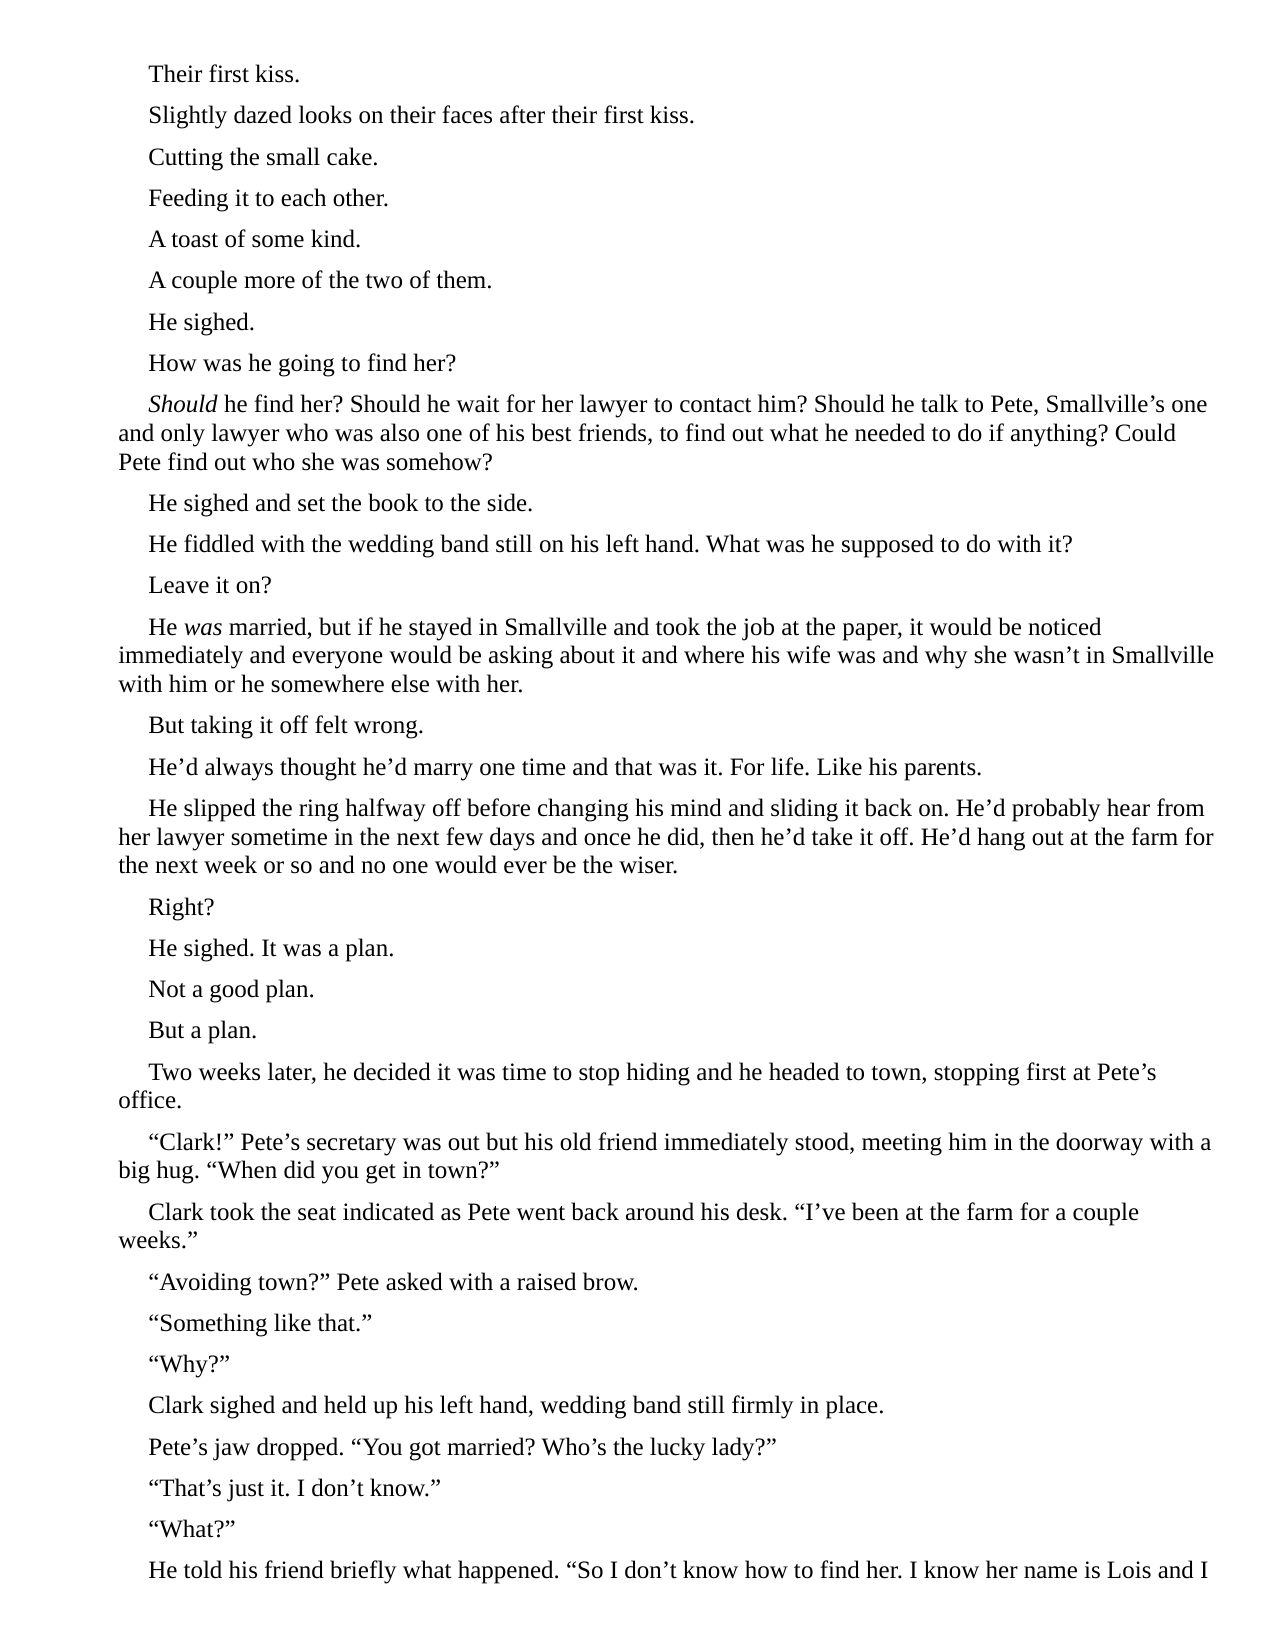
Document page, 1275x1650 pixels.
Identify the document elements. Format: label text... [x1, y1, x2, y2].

text Cutting the small cake. [118, 142, 1216, 170]
text “Clark!” Pete’s secretary was out but his old friend immediately stood, meeting him in the doorway with a big hug. “When did you get in town?” [118, 1127, 1216, 1184]
text He told his friend briefly what happened. “So I don’t know how to find her. I know her name is Lois and I [118, 1555, 1216, 1584]
text “What?” [118, 1514, 1216, 1543]
text “That’s just it. I don’t know.” [118, 1473, 1216, 1502]
text Clark sighed and held up his left hand, wedding band still firmly in place. [118, 1390, 1216, 1419]
text “Something like that.” [118, 1308, 1216, 1337]
text Should he find her? Should he wait for her lawyer to contact him? Should he talk to Pete, Smallville’s one and only lawyer who was also one of his best friends, to find out what he needed to do if anything? Could Pete find out who she was somehow? [118, 389, 1216, 475]
text But taking it off felt wrong. [118, 710, 1216, 739]
text He’d always thought he’d marry one time and that was it. For life. Like his parents. [118, 752, 1216, 780]
text He sighed. It was a plan. [118, 933, 1216, 962]
text Pete’s jaw dropped. “You got married? Who’s the lucky lady?” [118, 1432, 1216, 1460]
text Their first kiss. [118, 59, 1216, 88]
text He slipped the ring halfway off before changing his mind and sliding it back on. He’d probably hear from her lawyer sometime in the next few days and once he did, then he’d take it off. He’d hang out at the farm for the next week or so and no one would ever be the wiser. [118, 793, 1216, 879]
text He sighed. [118, 307, 1216, 335]
text “Why?” [118, 1349, 1216, 1378]
text He fiddled with the wedding band still on his left hand. What was he supposed to do with it? [118, 529, 1216, 558]
text Clark took the seat indicated as Pete went back around his desk. “I’ve been at the farm for a couple weeks.” [118, 1197, 1216, 1254]
text But a plan. [118, 1015, 1216, 1044]
text How was he going to find her? [118, 348, 1216, 377]
text Slightly dazed looks on their faces after their first kiss. [118, 100, 1216, 129]
text Two weeks later, he decided it was time to stop hiding and he headed to town, stopping first at Pete’s office. [118, 1057, 1216, 1114]
text A toast of some kind. [118, 224, 1216, 253]
text Leave it on? [118, 570, 1216, 599]
text He was married, but if he stayed in Smallville and took the job at the paper, it would be noticed immediately and everyone would be asking about it and where his wife was and why she wasn’t in Smallville with him or he somewhere else with her. [118, 612, 1216, 698]
text A couple more of the two of them. [118, 265, 1216, 294]
text Feeding it to each other. [118, 183, 1216, 212]
text He sighed and set the book to the side. [118, 488, 1216, 517]
text “Avoiding town?” Pete asked with a raised brow. [118, 1267, 1216, 1295]
text Right? [118, 892, 1216, 920]
text Not a good plan. [118, 974, 1216, 1003]
